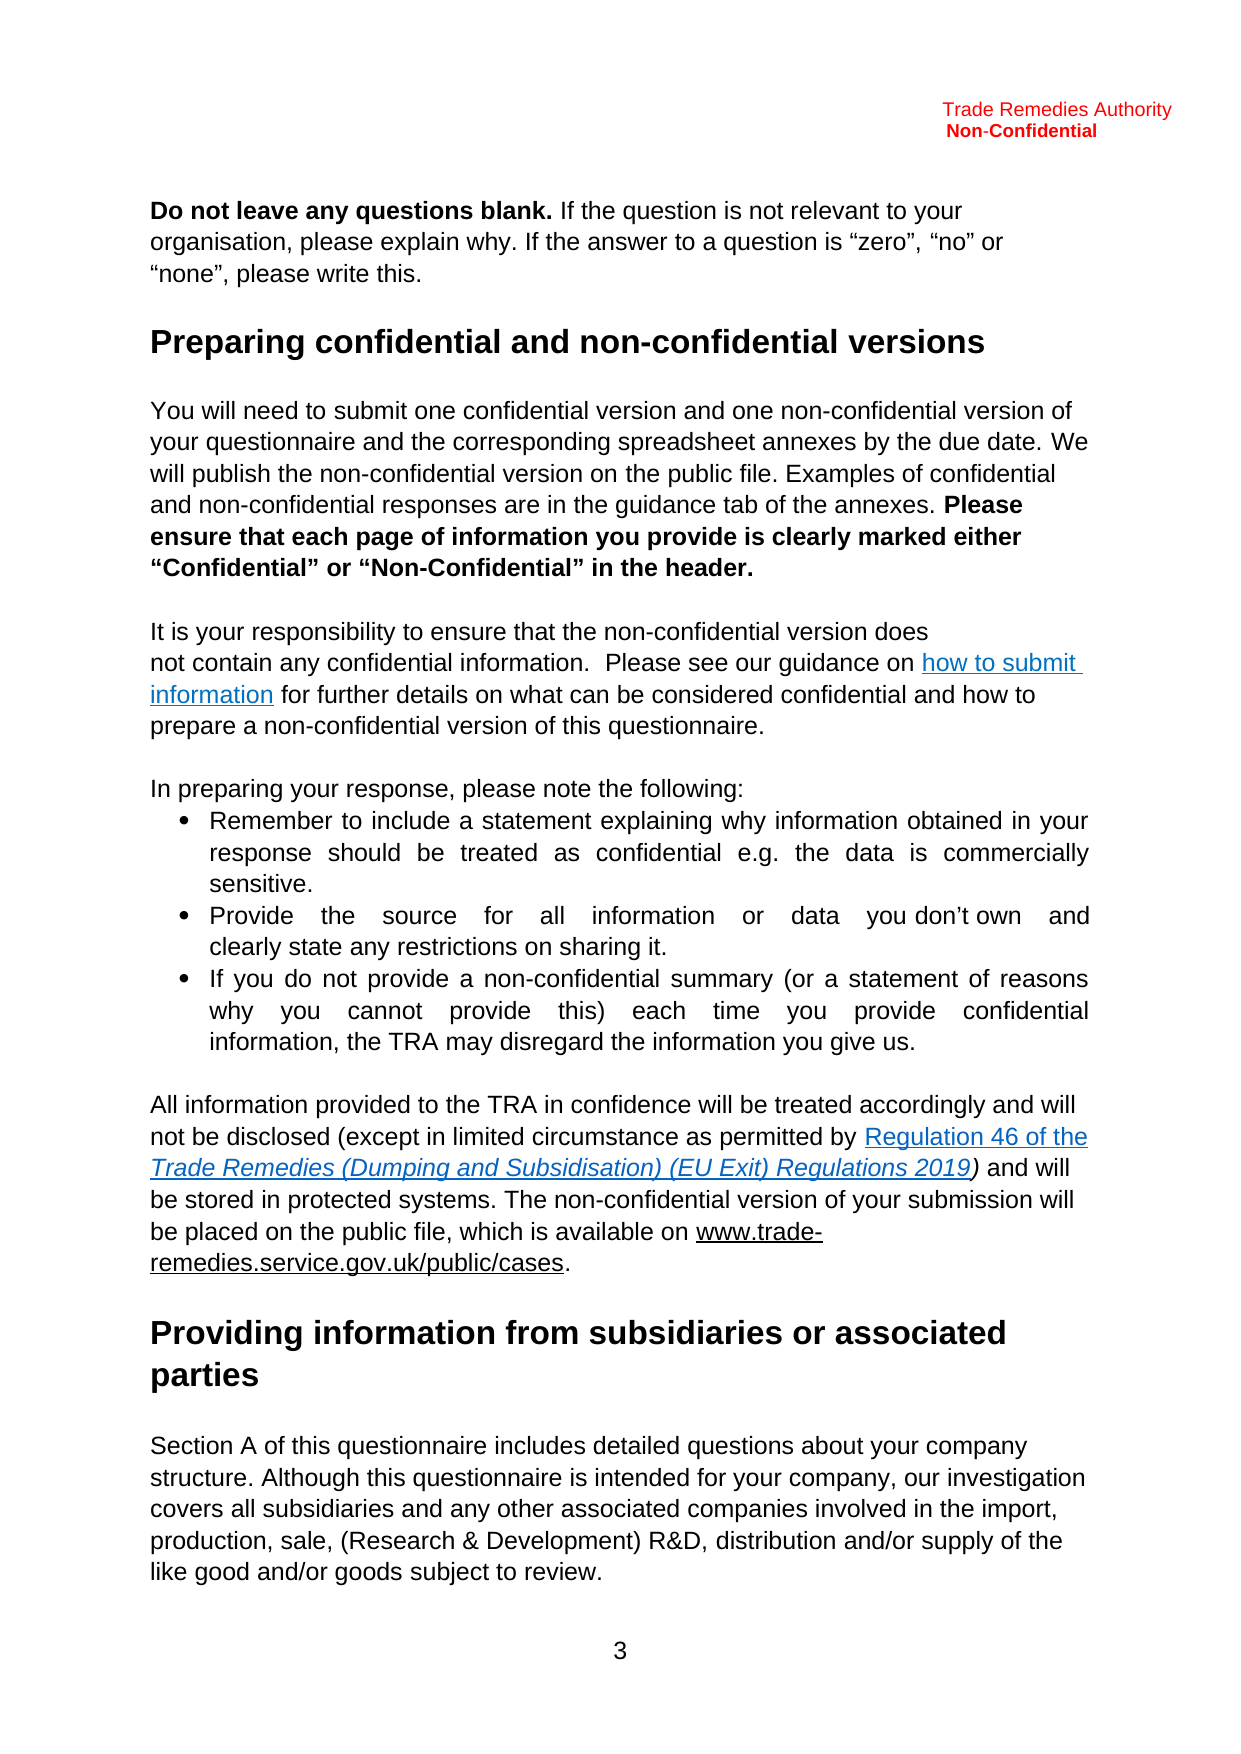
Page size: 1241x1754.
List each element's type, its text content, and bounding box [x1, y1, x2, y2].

text It is your responsibility to ensure that the non-confidential version does not contain any confidential information. Please see our guidance on how to submit information for further details on what can be considered confidential and how to prepare a non-confidential version of this questionnaire. [150, 617, 1090, 740]
list Remember to include a statement explaining why information obtained in your response should be treated as confidential e.g. the data is commercially sensitive. [179, 806, 1090, 898]
list If you do not provide a non-confidential summary (or a statement of reasons why you cannot provide this) each time you provide confidential information, the TRA may disregard the information you give us. [179, 964, 1090, 1056]
subtitle Providing information from subsidiaries or associated parties [150, 1313, 1090, 1394]
list Provide the source for all information or data you don’t own and clearly state any restrictions on sharing it. [179, 901, 1090, 961]
text Do not leave any questions blank. If the question is not relevant to your organisation, please explain why. If the answer to a question is “zero”, “no” or “none”, please write this. [150, 196, 1090, 287]
subtitle Preparing confidential and non-confidential versions [150, 322, 1090, 360]
text Section A of this questionnaire includes detailed questions about your company structure. Although this questionnaire is intended for your company, our investigation covers all subsidiaries and any other associated companies involved in the import, production, sale, (Research & Development) R&D, distribution and/or supply of the like good and/or goods subject to review. [150, 1431, 1090, 1586]
text In preparing your response, please note the following: [150, 774, 1090, 803]
text All information provided to the TRA in confidence will be treated accordingly and will not be disclosed (except in limited circumstance as permitted by Regulation 46 of the Trade Remedies (Dumping and Subsidisation) (EU Exit) Regulations 2019) and will be stored in protected systems. The non-confidential version of your submission will be placed on the public file, which is available on www.trade-remedies.service.gov.uk/public/cases. [150, 1090, 1090, 1277]
text You will need to submit one confidential version and one non-confidential version of your questionnaire and the corresponding spreadsheet annexes by the due date. We will publish the non-confidential version on the public file. Examples of confidential and non-confidential responses are in the guidance tab of the annexes. Please ensure that each page of information you provide is clearly marked either “Confidential” or “Non-Confidential” in the header. [150, 396, 1090, 582]
